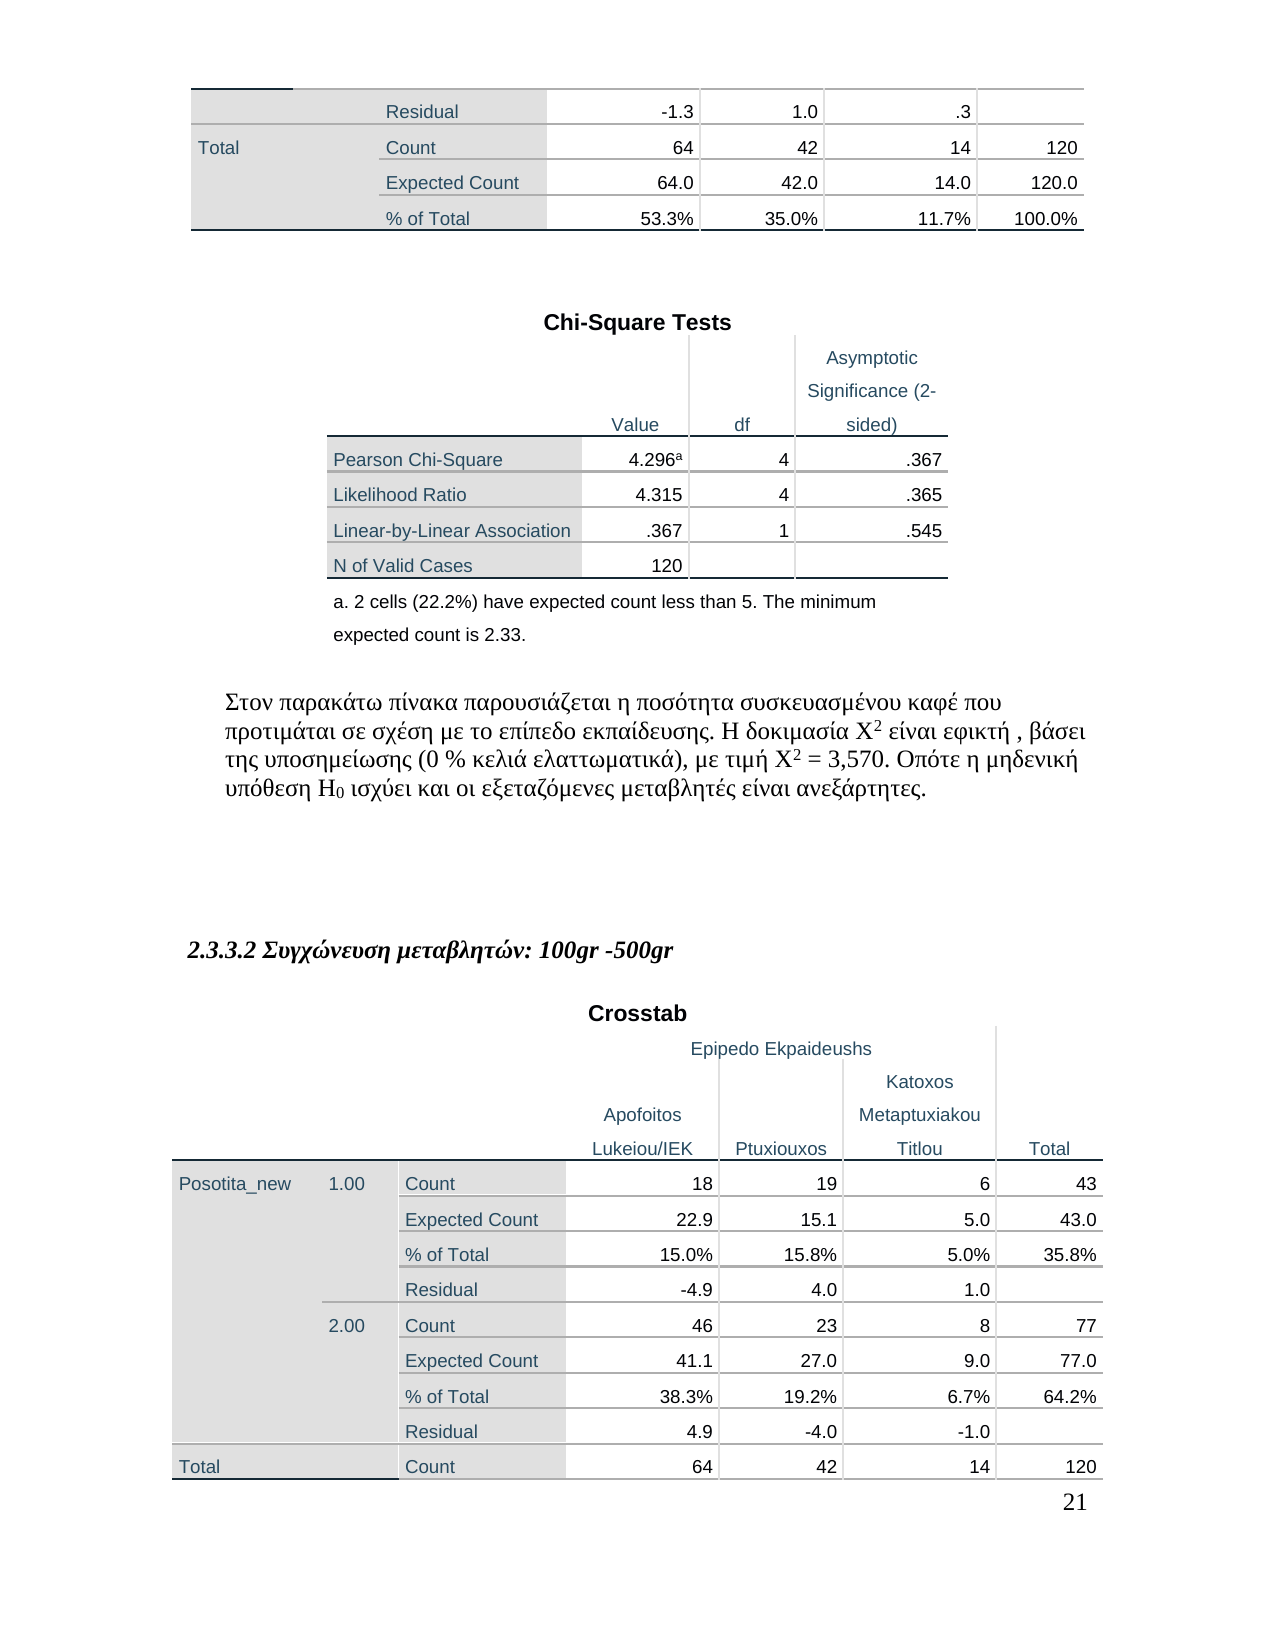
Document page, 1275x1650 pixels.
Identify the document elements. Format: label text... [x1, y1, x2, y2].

table_cell 4.0 [720, 1268, 842, 1301]
table_cell Linear-by-Linear Association [327, 508, 582, 541]
table_cell 19.2% [720, 1374, 842, 1407]
table_cell 6.7% [844, 1374, 995, 1407]
table_cell % of Total [399, 1232, 566, 1265]
table_cell 35.8% [997, 1232, 1103, 1265]
table_cell 19 [720, 1161, 842, 1194]
table_cell .365 [796, 473, 948, 506]
table_header Crosstab [172, 993, 1103, 1026]
table_cell -4.0 [720, 1409, 842, 1442]
table_cell 120.0 [978, 160, 1084, 194]
table_cell 5.0% [844, 1232, 995, 1265]
table_cell % of Total [379, 196, 547, 229]
table_cell 43.0 [997, 1197, 1103, 1230]
table_cell 41.1 [566, 1338, 718, 1372]
table_cell Expected Count [399, 1338, 566, 1372]
table_cell 4.9 [566, 1409, 718, 1442]
table_cell Posotita_new [172, 1161, 322, 1442]
table_cell [172, 1026, 566, 1159]
table_cell Expected Count [399, 1197, 566, 1230]
table_cell -1.3 [547, 90, 699, 123]
table_cell 64.2% [997, 1374, 1103, 1407]
table_cell 1 [690, 508, 794, 541]
table_cell 1.0 [701, 90, 823, 123]
table_cell Asymptotic Significance (2-sided) [796, 335, 948, 435]
table_cell a. 2 cells (22.2%) have expected count less than 5. The minimum expected count is 2.33. [327, 579, 948, 645]
table_cell 11.7% [825, 196, 976, 229]
table_cell 42 [720, 1445, 842, 1478]
table_cell N of Valid Cases [327, 543, 582, 577]
table_cell Count [379, 125, 547, 158]
table_cell 77 [997, 1303, 1103, 1336]
table_cell [191, 90, 293, 123]
table_cell Ptuxiouxos [720, 1059, 842, 1159]
table_cell 14 [844, 1445, 995, 1478]
table_cell 64.0 [547, 160, 699, 194]
table_cell % of Total [399, 1374, 566, 1407]
table_cell Apofoitos Lukeiou/IEK [566, 1059, 718, 1159]
table_cell 15.1 [720, 1197, 842, 1230]
table_cell -1.0 [844, 1409, 995, 1442]
table_cell 23 [720, 1303, 842, 1336]
table_cell 120 [978, 125, 1084, 158]
table_cell 15.8% [720, 1232, 842, 1265]
table_header Chi-Square Tests [327, 302, 948, 335]
table_cell Expected Count [379, 160, 547, 194]
table_cell 53.3% [547, 196, 699, 229]
table_cell [293, 90, 379, 123]
table_cell Total [997, 1026, 1103, 1159]
table_cell 1.00 [322, 1161, 398, 1301]
table_cell .367 [582, 508, 688, 541]
table_cell .3 [825, 90, 976, 123]
table_cell 14.0 [825, 160, 976, 194]
table_cell 100.0% [978, 196, 1084, 229]
text Στον παρακάτω πίνακα παρουσιάζεται η ποσότητα συσκευασμένου καφέ που προτιμάται σε σχέση με το επίπεδο εκπαίδευσης. Η δοκιμασία Χ2 είναι εφικτή , βάσει της υποσημείωσης (0 % κελιά ελαττωματικά), με τιμή Χ2 = 3,570. Οπότε η μηδενική υπόθεση Η0 ισχύει και οι εξεταζόμενες μεταβλητές είναι ανεξάρτητες. [225, 687, 1087, 802]
table_cell 77.0 [997, 1338, 1103, 1372]
table_cell 1.0 [844, 1268, 995, 1301]
table_cell Total [191, 125, 379, 229]
table_cell Count [399, 1445, 566, 1478]
table_cell Katoxos Metaptuxiakou Titlou [844, 1059, 995, 1159]
table_cell 42.0 [701, 160, 823, 194]
table_cell Pearson Chi-Square [327, 437, 582, 470]
table_cell Value [582, 335, 688, 435]
table_cell 4.315 [582, 473, 688, 506]
table_cell 22.9 [566, 1197, 718, 1230]
table_cell 43 [997, 1161, 1103, 1194]
table_cell [997, 1409, 1103, 1442]
table_cell df [690, 335, 794, 435]
table_cell .367 [796, 437, 948, 470]
table_cell [690, 543, 794, 577]
table_cell [978, 90, 1084, 123]
table_cell 9.0 [844, 1338, 995, 1372]
table_cell [327, 335, 582, 435]
table_cell [997, 1268, 1103, 1301]
table_cell 6 [844, 1161, 995, 1194]
table_cell 14 [825, 125, 976, 158]
table_cell 2.00 [322, 1303, 398, 1442]
table_cell Residual [399, 1268, 566, 1301]
table_cell Epipedo Ekpaideushs [566, 1026, 995, 1059]
table_cell 120 [582, 543, 688, 577]
table_cell 4 [690, 437, 794, 470]
table_cell 120 [997, 1445, 1103, 1478]
table_cell .545 [796, 508, 948, 541]
table_cell 64 [547, 125, 699, 158]
table_cell 27.0 [720, 1338, 842, 1372]
table_cell -4.9 [566, 1268, 718, 1301]
table_cell 35.0% [701, 196, 823, 229]
table_cell Total [172, 1445, 398, 1478]
table_cell 15.0% [566, 1232, 718, 1265]
table_cell Residual [379, 90, 547, 123]
table_cell 46 [566, 1303, 718, 1336]
table_cell Residual [399, 1409, 566, 1442]
table_cell [796, 543, 948, 577]
table_cell 4 [690, 473, 794, 506]
table_cell 18 [566, 1161, 718, 1194]
table_cell 5.0 [844, 1197, 995, 1230]
table_cell 64 [566, 1445, 718, 1478]
table_cell Likelihood Ratio [327, 473, 582, 506]
table_cell 8 [844, 1303, 995, 1336]
table_cell Count [399, 1303, 566, 1336]
table_cell 4.296a [582, 437, 688, 470]
subtitle 2.3.3.2 Συγχώνευση μεταβλητών: 100gr -500gr [187, 935, 1087, 964]
table_cell Count [399, 1161, 566, 1194]
table_cell 38.3% [566, 1374, 718, 1407]
table_cell 42 [701, 125, 823, 158]
